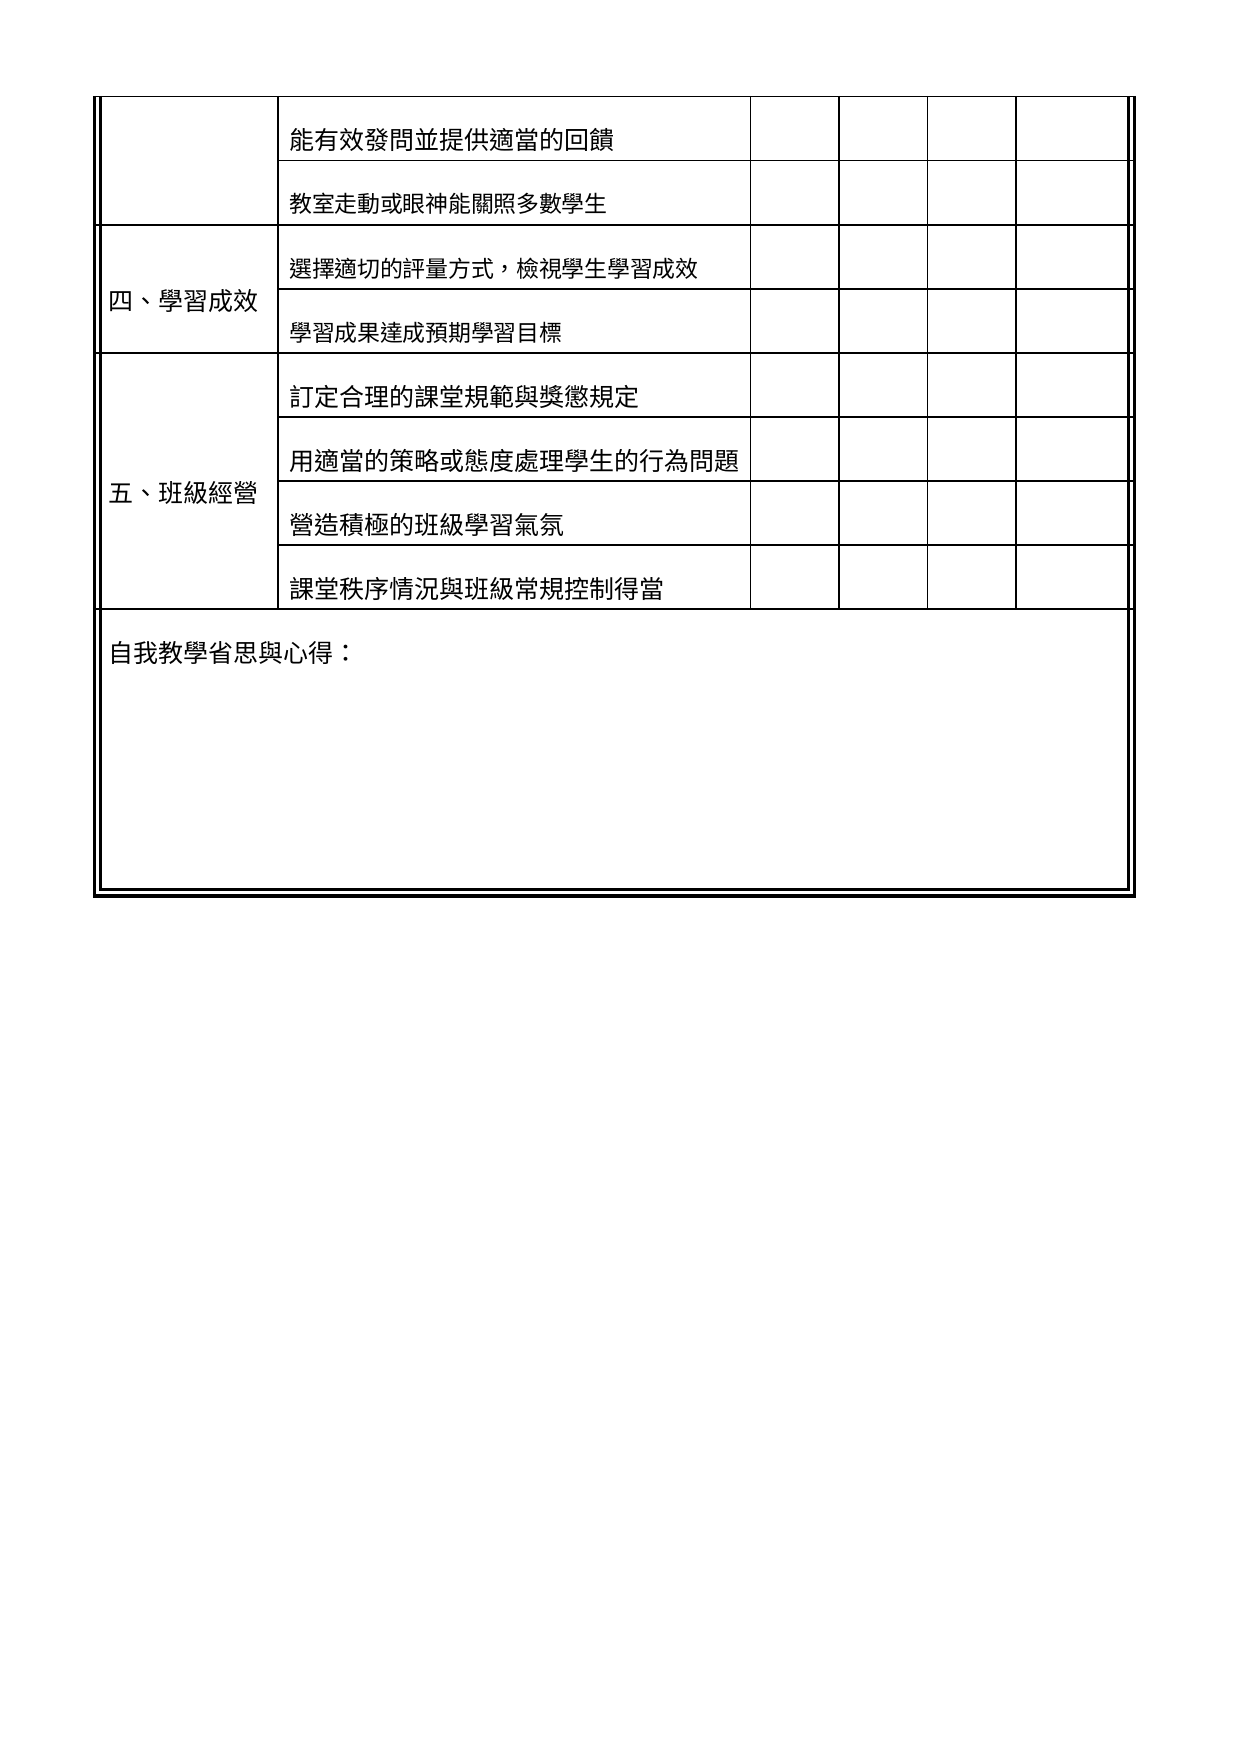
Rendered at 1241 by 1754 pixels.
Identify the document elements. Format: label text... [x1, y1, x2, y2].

table_cell [928, 418, 1015, 480]
table_cell [1017, 97, 1127, 160]
table_cell [928, 161, 1015, 224]
table_cell [928, 290, 1015, 352]
table_cell [928, 546, 1015, 608]
table_cell [751, 290, 838, 352]
table_cell 課堂秩序情況與班級常規控制得當 [279, 546, 750, 608]
table_cell [751, 546, 838, 608]
table_cell [928, 354, 1015, 416]
table_cell [840, 482, 927, 544]
table_cell 學習成果達成預期學習目標 [279, 290, 750, 352]
table_cell [751, 226, 838, 288]
table_cell [1017, 161, 1127, 224]
table_cell [751, 97, 838, 160]
table_cell 五、班級經營 [102, 354, 277, 608]
table_cell 自我教學省思與心得： [102, 610, 1127, 888]
table_cell 用適當的策略或態度處理學生的行為問題 [279, 418, 750, 480]
table_cell [1017, 290, 1127, 352]
table_cell 四、學習成效 [102, 226, 277, 352]
table_cell [1017, 226, 1127, 288]
table_cell 教室走動或眼神能關照多數學生 [279, 161, 750, 224]
table_cell [840, 546, 927, 608]
table_cell [928, 226, 1015, 288]
table_cell 營造積極的班級學習氣氛 [279, 482, 750, 544]
table_cell [928, 97, 1015, 160]
table_cell [751, 418, 838, 480]
table_cell [840, 418, 927, 480]
table_cell 選擇適切的評量方式，檢視學生學習成效 [279, 226, 750, 288]
table_cell [1017, 418, 1127, 480]
table_cell [840, 97, 927, 160]
table_cell [751, 482, 838, 544]
table_cell [840, 226, 927, 288]
table_cell [840, 354, 927, 416]
table_cell [751, 354, 838, 416]
table_cell [928, 482, 1015, 544]
table_cell [1017, 354, 1127, 416]
table_cell [840, 290, 927, 352]
table_cell [840, 161, 927, 224]
table_cell [1017, 482, 1127, 544]
table_cell [102, 97, 277, 224]
table_cell 能有效發問並提供適當的回饋 [279, 97, 750, 160]
table_cell [751, 161, 838, 224]
table_cell [1017, 546, 1127, 608]
table_cell 訂定合理的課堂規範與獎懲規定 [279, 354, 750, 416]
